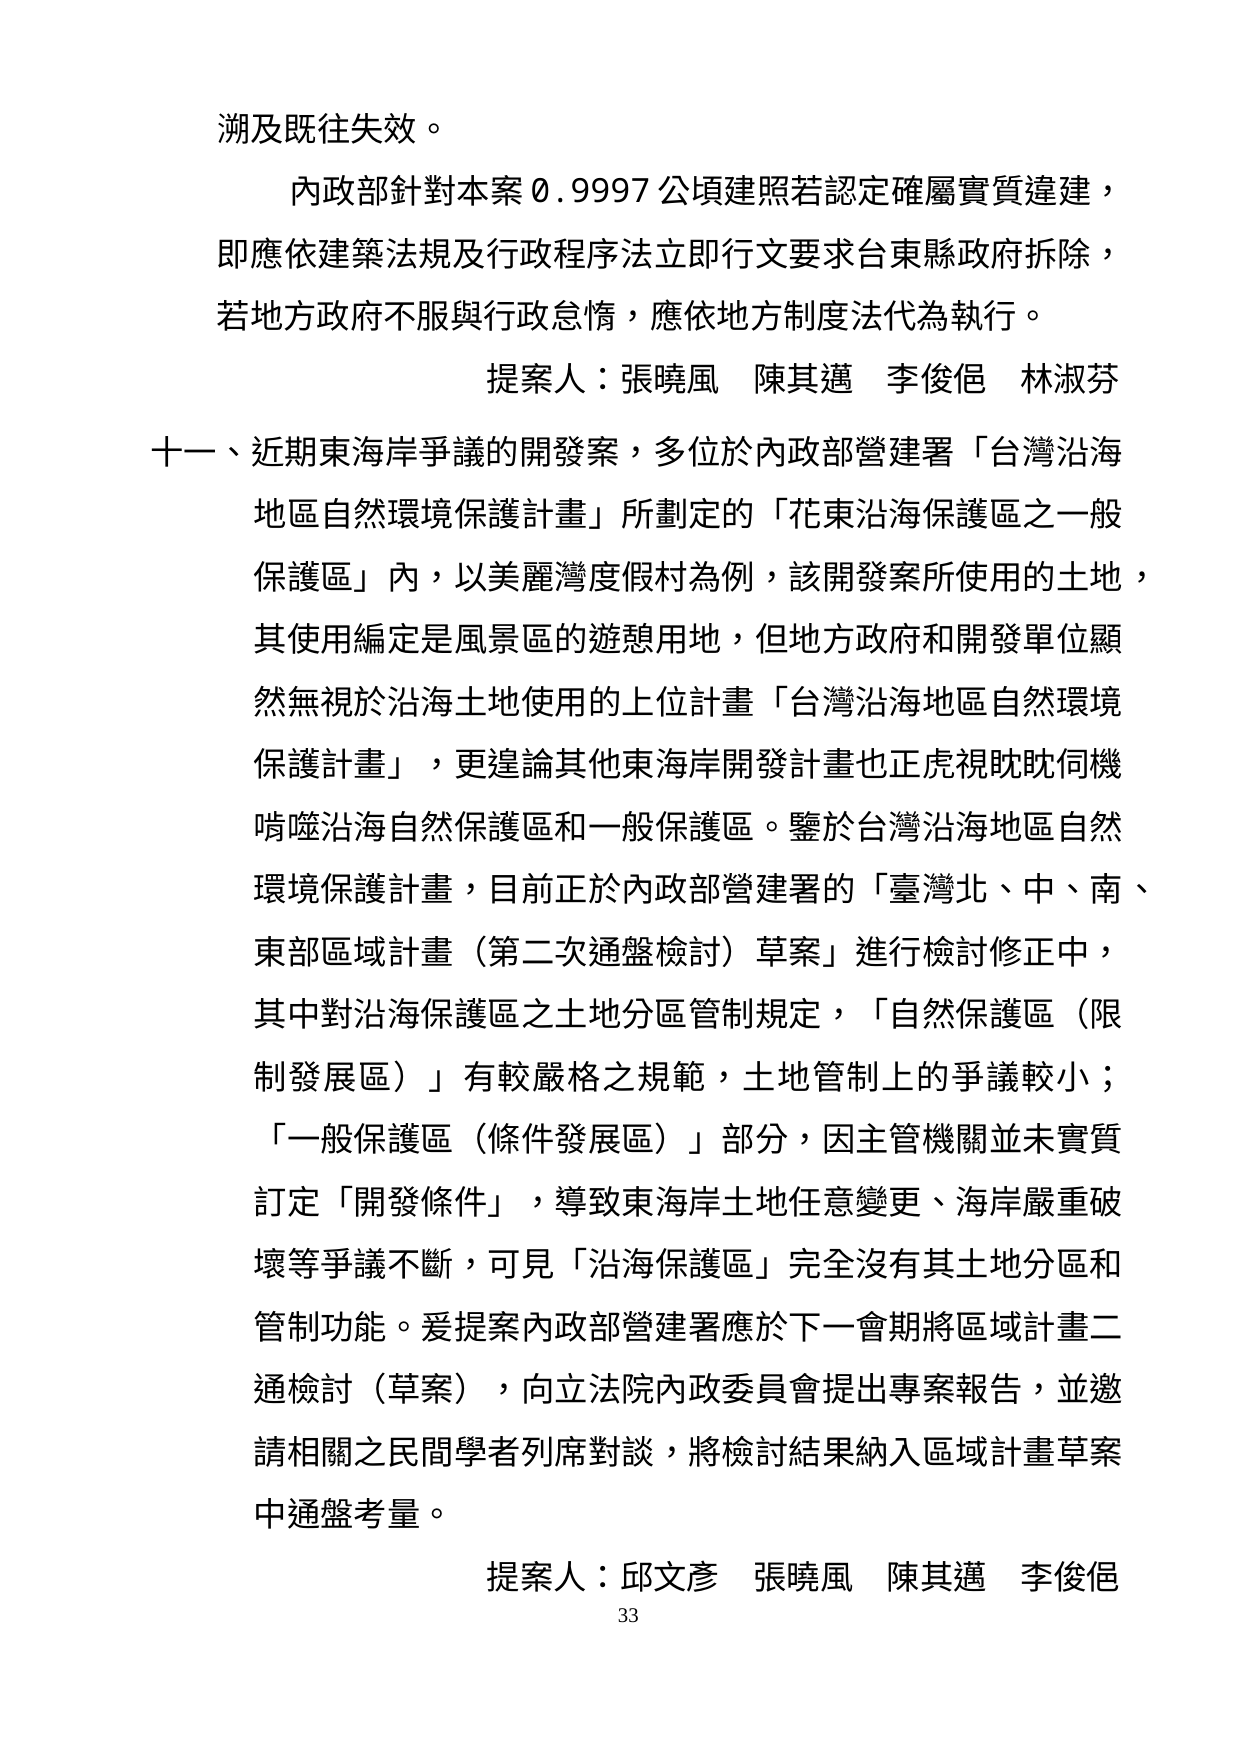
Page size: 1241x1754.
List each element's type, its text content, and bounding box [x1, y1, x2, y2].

text 內政部針對本案0.9997公頃建照若認定確屬實質違建，即應依建築法規及行政程序法立即行文要求台東縣政府拆除，若地方政府不服與行政怠惰，應依地方制度法代為執行。 [217, 158, 1125, 346]
text 提案人：邱文彥 張曉風 陳其邁 李俊俋 [220, 1533, 1125, 1596]
text 溯及既往失效。 [150, 96, 1125, 158]
text 提案人：張曉風 陳其邁 李俊俋 林淑芬 [220, 346, 1125, 408]
text 十一、近期東海岸爭議的開發案，多位於內政部營建署「台灣沿海地區自然環境保護計畫」所劃定的「花東沿海保護區之一般保護區」內，以美麗灣度假村為例，該開發案所使用的土地，其使用編定是風景區的遊憩用地，但地方政府和開發單位顯然無視於沿海土地使用的上位計畫「台灣沿海地區自然環境保護計畫」，更遑論其他東海岸開發計畫也正虎視眈眈伺機啃噬沿海自然保護區和一般保護區。鑒於台灣沿海地區自然環境保護計畫，目前正於內政部營建署的「臺灣北、中、南、東部區域計畫（第二次通盤檢討）草案」進行檢討修正中，其中對沿海保護區之土地分區管制規定，「自然保護區（限制發展區）」有較嚴格之規範，土地管制上的爭議較小；「一般保護區（條件發展區）」部分，因主管機關並未實質訂定「開發條件」，導致東海岸土地任意變更、海岸嚴重破壞等爭議不斷，可見「沿海保護區」完全沒有其土地分區和管制功能。爰提案內政部營建署應於下一會期將區域計畫二通檢討（草案），向立法院內政委員會提出專案報告，並邀請相關之民間學者列席對談，將檢討結果納入區域計畫草案中通盤考量。 [150, 408, 1125, 1533]
